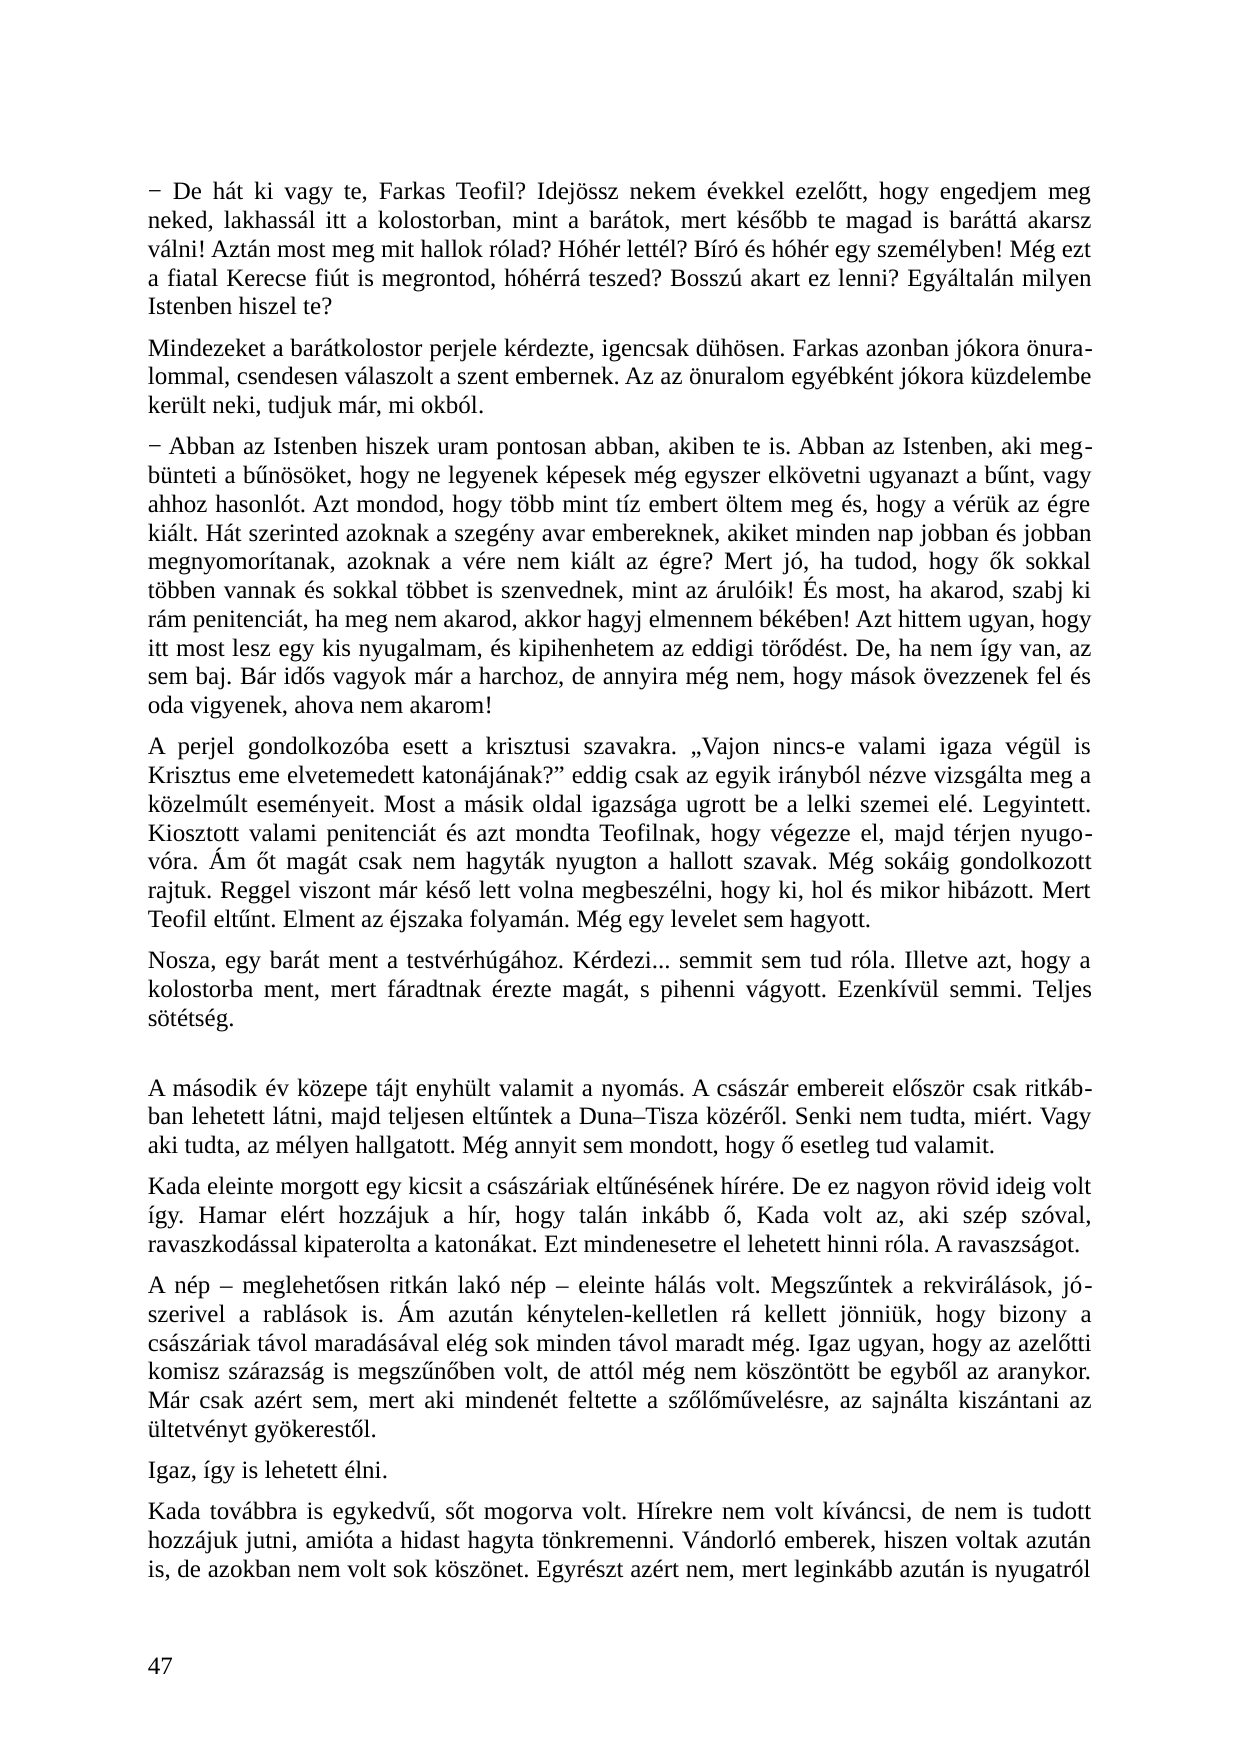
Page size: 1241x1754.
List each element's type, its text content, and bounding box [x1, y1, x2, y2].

text − Abban az Istenben hiszek uram pontosan abban, akiben te is. Abban az Istenben, aki meg­bünteti a bűnösöket, hogy ne legyenek képesek még egyszer elkövetni ugyanazt a bűnt, vagy ahhoz hasonlót. Azt mondod, hogy több mint tíz embert öltem meg és, hogy a vérük az égre kiált. Hát szerinted azoknak a szegény avar embereknek, akiket minden nap jobban és jobban megnyomorítanak, azoknak a vére nem kiált az égre? Mert jó, ha tudod, hogy ők sokkal többen vannak és sokkal többet is szenvednek, mint az árulóik! És most, ha akarod, szabj ki rám penitenciát, ha meg nem akarod, akkor hagyj elmennem békében! Azt hittem ugyan, hogy itt most lesz egy kis nyugalmam, és kipihenhetem az eddigi törődést. De, ha nem így van, az sem baj. Bár idős vagyok már a harchoz, de annyira még nem, hogy mások övezzenek fel és oda vigyenek, ahova nem akarom! [148, 431, 1092, 719]
text A nép – meglehetősen ritkán lakó nép – eleinte hálás volt. Megszűntek a rekvirálások, jó­szerivel a rablások is. Ám azután kénytelen-kelletlen rá kellett jönniük, hogy bizony a császáriak távol maradásával elég sok minden távol maradt még. Igaz ugyan, hogy az azelőtti komisz szárazság is megszűnőben volt, de attól még nem köszöntött be egyből az aranykor. Már csak azért sem, mert aki mindenét feltette a szőlőművelésre, az sajnálta kiszántani az ültetvényt gyökerestől. [148, 1270, 1092, 1443]
text Kada eleinte morgott egy kicsit a császáriak eltűnésének hírére. De ez nagyon rövid ideig volt így. Hamar elért hozzájuk a hír, hogy talán inkább ő, Kada volt az, aki szép szóval, ravaszkodással kipaterolta a katonákat. Ezt mindenesetre el lehetett hinni róla. A ravaszságot. [148, 1171, 1092, 1258]
text Kada továbbra is egykedvű, sőt mogorva volt. Hírekre nem volt kíváncsi, de nem is tudott hozzájuk jutni, amióta a hidast hagyta tönkremenni. Vándorló emberek, hiszen voltak azután is, de azokban nem volt sok köszönet. Egyrészt azért nem, mert leginkább azután is nyugatról [148, 1496, 1092, 1583]
text Nosza, egy barát ment a testvérhúgához. Kérdezi... semmit sem tud róla. Illetve azt, hogy a kolos­torba ment, mert fáradtnak érezte magát, s pihenni vágyott. Ezenkívül semmi. Teljes sötétség. [148, 945, 1092, 1031]
text Igaz, így is lehetett élni. [148, 1455, 1092, 1484]
text − De hát ki vagy te, Farkas Teofil? Idejössz nekem évekkel ezelőtt, hogy engedjem meg neked, lakhassál itt a kolostorban, mint a barátok, mert később te magad is baráttá akarsz válni! Aztán most meg mit hallok rólad? Hóhér lettél? Bíró és hóhér egy személyben! Még ezt a fiatal Kerecse fiút is megrontod, hóhérrá teszed? Bosszú akart ez lenni? Egyáltalán milyen Istenben hiszel te? [148, 148, 1092, 320]
text A második év közepe tájt enyhült valamit a nyomás. A császár embereit először csak ritkáb­ban lehetett látni, majd teljesen eltűntek a Duna–Tisza közéről. Senki nem tudta, miért. Vagy aki tudta, az mélyen hallgatott. Még annyit sem mondott, hogy ő esetleg tud valamit. [148, 1044, 1092, 1159]
text Mindezeket a barátkolostor perjele kérdezte, igencsak dühösen. Farkas azonban jókora önura­lommal, csendesen válaszolt a szent embernek. Az az önuralom egyébként jókora küzdelembe került neki, tudjuk már, mi okból. [148, 333, 1092, 419]
text A perjel gondolkozóba esett a krisztusi szavakra. „Vajon nincs-e valami igaza végül is Krisztus eme elvetemedett katonájának?” eddig csak az egyik irányból nézve vizsgálta meg a közelmúlt eseményeit. Most a másik oldal igazsága ugrott be a lelki szemei elé. Legyintett. Kiosztott valami penitenciát és azt mondta Teofilnak, hogy végezze el, majd térjen nyugo­vóra. Ám őt magát csak nem hagyták nyugton a hallott szavak. Még sokáig gondolkozott rajtuk. Reggel viszont már késő lett volna megbeszélni, hogy ki, hol és mikor hibázott. Mert Teofil eltűnt. Elment az éjszaka folyamán. Még egy levelet sem hagyott. [148, 731, 1092, 933]
